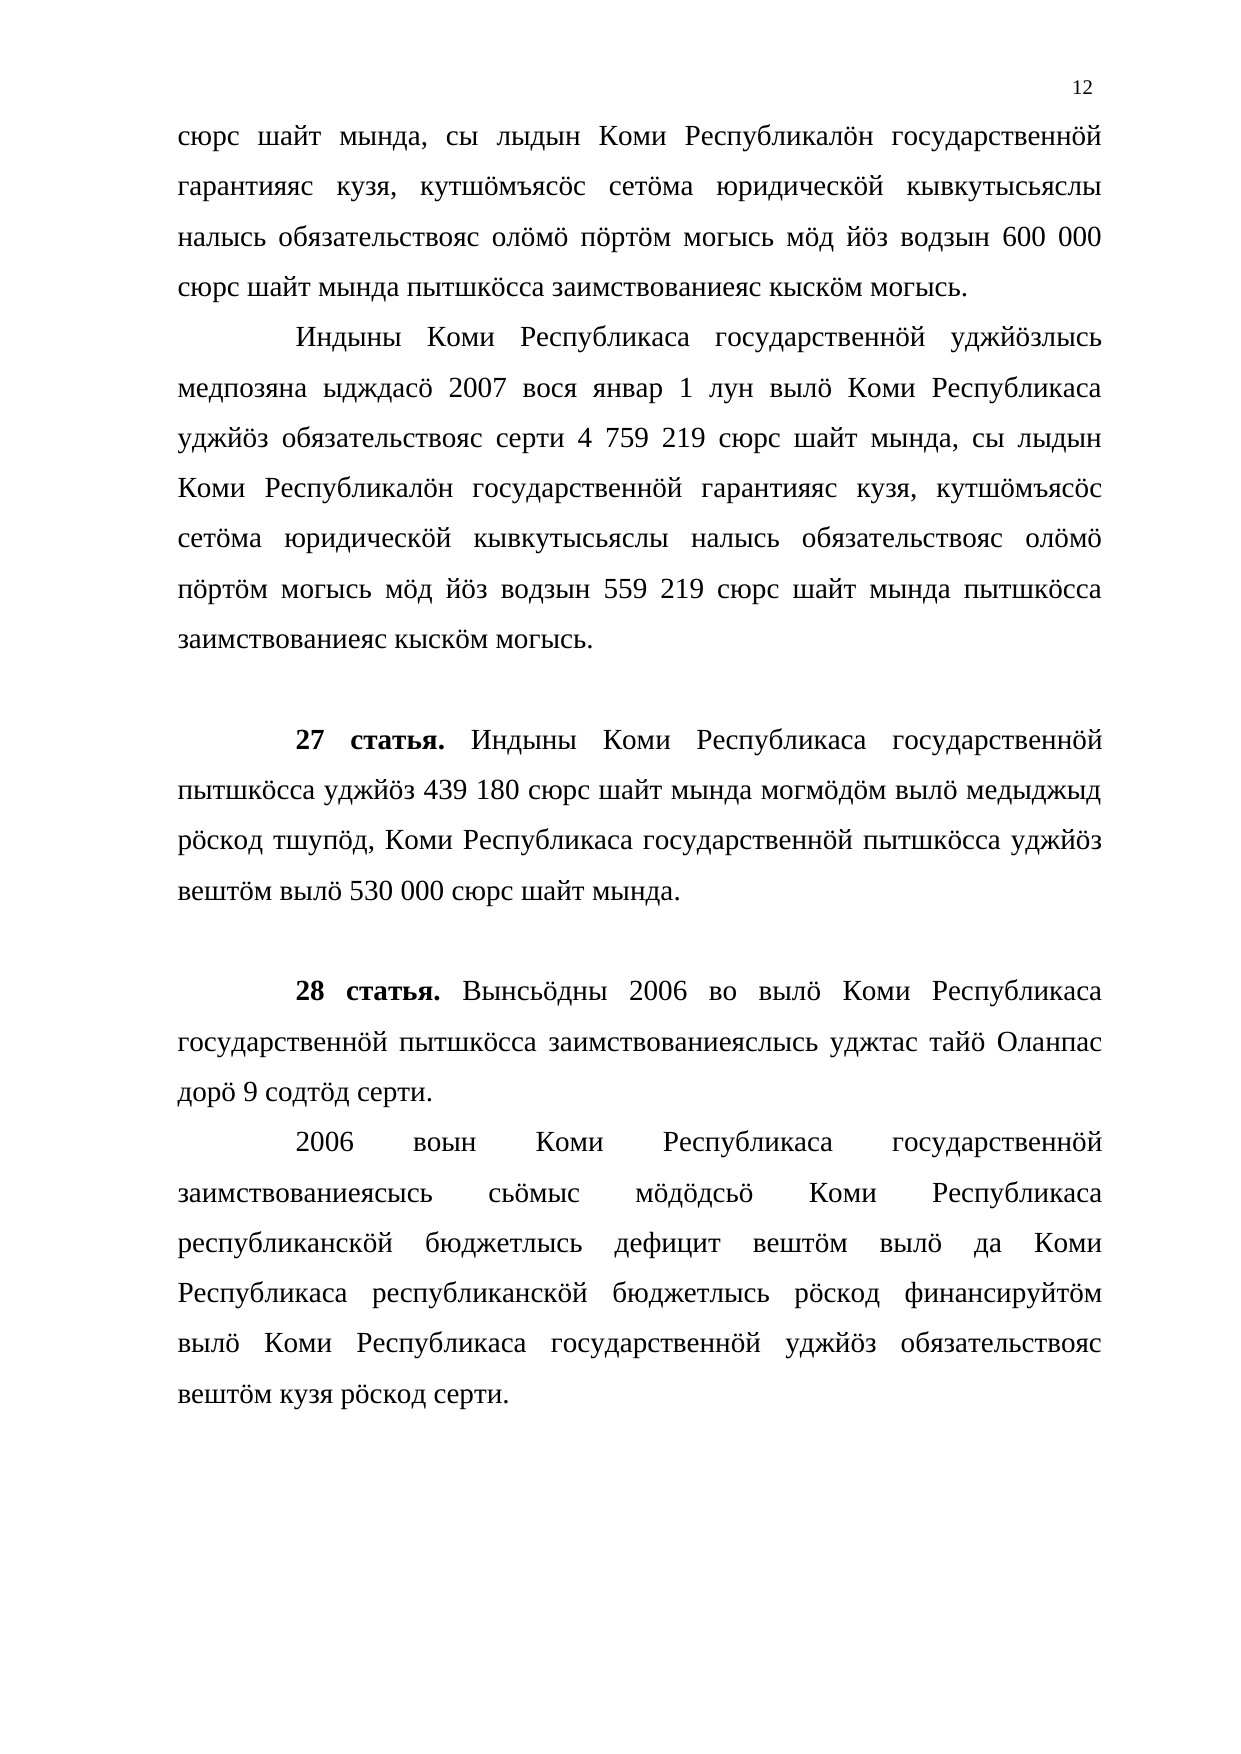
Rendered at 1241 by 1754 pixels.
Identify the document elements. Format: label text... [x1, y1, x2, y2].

text Индыны Коми Республикаса государственнöй уджйöзлысь медпозяна ыдждасö 2007 вося январ 1 лун вылö Коми Республикаса уджйöз обязательствояс серти 4 759 219 сюрс шайт мында, сы лыдын Коми Республикалöн государственнöй гарантияяс кузя, кутшöмъясöс сетöма юридическöй кывкутысьяслы налысь обязательствояс олöмö пöртöм могысь мöд йöз водзын 559 219 сюрс шайт мында пытшкöсса заимствованиеяс кыскöм могысь. [177, 319, 1103, 655]
text 28 статья. Вынсьöдны 2006 во вылö Коми Республикаса государственнöй пытшкöсса заимствованиеяслысь уджтас тайö Оланпас дорö 9 содтöд серти. [177, 973, 1103, 1108]
text сюрс шайт мында, сы лыдын Коми Республикалöн государственнöй гарантияяс кузя, кутшöмъясöс сетöма юридическöй кывкутысьяслы налысь обязательствояс олöмö пöртöм могысь мöд йöз водзын 600 000 сюрс шайт мында пытшкöсса заимствованиеяс кыскöм могысь. [177, 118, 1103, 303]
text 2006 воын Коми Республикаса государственнöй заимствованиеясысь сьöмыс мöдöдсьö Коми Республикаса республиканскöй бюджетлысь дефицит вештöм вылö да Коми Республикаса республиканскöй бюджетлысь рöскод финансируйтöм вылö Коми Республикаса государственнöй уджйöз обязательствояс вештöм кузя рöскод серти. [177, 1124, 1103, 1409]
text 27 статья. Индыны Коми Республикаса государственнöй пытшкöсса уджйöз 439 180 сюрс шайт мында могмöдöм вылö медыджыд рöскод тшупöд, Коми Республикаса государственнöй пытшкöсса уджйöз вештöм вылö 530 000 сюрс шайт мында. [177, 722, 1103, 906]
